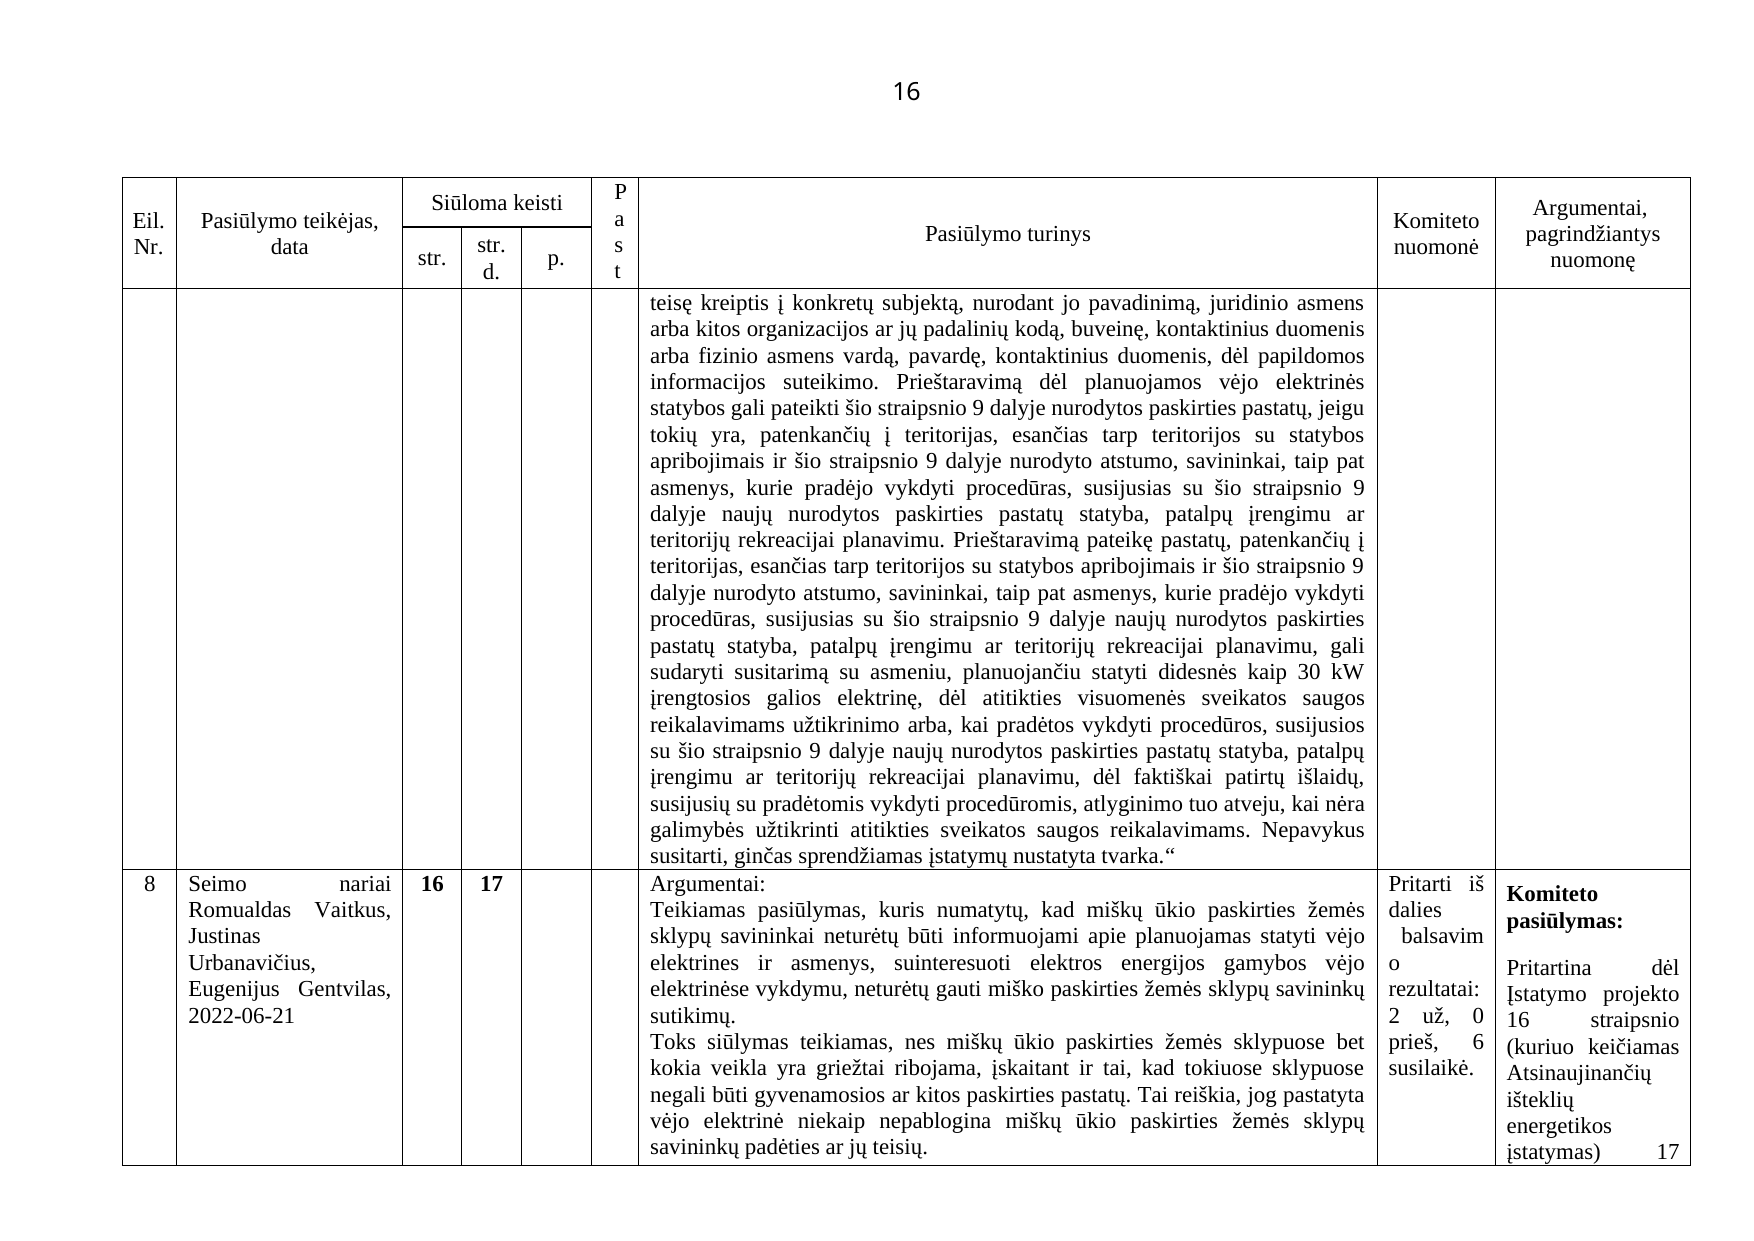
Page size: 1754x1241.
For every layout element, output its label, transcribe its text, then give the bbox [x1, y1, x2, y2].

table_cell p. [522, 228, 591, 288]
table_cell str. [403, 228, 461, 288]
table_cell Pritarti iš dalies balsavimo rezultatai: 2 už, 0 prieš, 6 susilaikė. [1378, 870, 1495, 1165]
table_cell 17 [462, 870, 521, 1165]
table_cell [1496, 289, 1690, 869]
table_cell Komiteto pasiūlymas: Pritartina dėl Įstatymo projekto 16 straipsnio (kuriuo keičiamas Atsinaujinančių išteklių energetikos įstatymas) 17 [1496, 870, 1690, 1165]
table_cell Argumentai: Teikiamas pasiūlymas, kuris numatytų, kad miškų ūkio paskirties žemės sklypų savininkai neturėtų būti informuojami apie planuojamas statyti vėjo elektrines ir asmenys, suinteresuoti elektros energijos gamybos vėjo elektrinėse vykdymu, neturėtų gauti miško paskirties žemės sklypų savininkų sutikimų. Toks siūlymas teikiamas, nes miškų ūkio paskirties žemės sklypuose bet kokia veikla yra griežtai ribojama, įskaitant ir tai, kad tokiuose sklypuose negali būti gyvenamosios ar kitos paskirties pastatų. Tai reiškia, jog pastatyta vėjo elektrinė niekaip nepablogina miškų ūkio paskirties žemės sklypų savininkų padėties ar jų teisių. [639, 870, 1377, 1165]
table_cell [592, 870, 638, 1165]
table_cell [592, 289, 638, 869]
table_header Argumentai, pagrindžiantys nuomonę [1496, 178, 1690, 288]
table_cell [403, 289, 461, 869]
table_cell [1378, 289, 1495, 869]
table_header Siūloma keisti [403, 178, 591, 226]
table_cell Seimo nariai Romualdas Vaitkus, Justinas Urbanavičius, Eugenijus Gentvilas, 2022-06-21 [177, 870, 402, 1165]
table_cell str. d. [462, 228, 521, 288]
table_header Pasiūlymo turinys [639, 178, 1377, 288]
table_cell 16 [403, 870, 461, 1165]
table_header Pastabos [592, 178, 638, 288]
table_cell [522, 870, 591, 1165]
table_cell teisę kreiptis į konkretų subjektą, nurodant jo pavadinimą, juridinio asmens arba kitos organizacijos ar jų padalinių kodą, buveinę, kontaktinius duomenis arba fizinio asmens vardą, pavardę, kontaktinius duomenis, dėl papildomos informacijos suteikimo. Prieštaravimą dėl planuojamos vėjo elektrinės statybos gali pateikti šio straipsnio 9 dalyje nurodytos paskirties pastatų, jeigu tokių yra, patenkančių į teritorijas, esančias tarp teritorijos su statybos apribojimais ir šio straipsnio 9 dalyje nurodyto atstumo, savininkai, taip pat asmenys, kurie pradėjo vykdyti procedūras, susijusias su šio straipsnio 9 dalyje naujų nurodytos paskirties pastatų statyba, patalpų įrengimu ar teritorijų rekreacijai planavimu. Prieštaravimą pateikę pastatų, patenkančių į teritorijas, esančias tarp teritorijos su statybos apribojimais ir šio straipsnio 9 dalyje nurodyto atstumo, savininkai, taip pat asmenys, kurie pradėjo vykdyti procedūras, susijusias su šio straipsnio 9 dalyje naujų nurodytos paskirties pastatų statyba, patalpų įrengimu ar teritorijų rekreacijai planavimu, gali sudaryti susitarimą su asmeniu, planuojančiu statyti didesnės kaip 30 kW įrengtosios galios elektrinę, dėl atitikties visuomenės sveikatos saugos reikalavimams užtikrinimo arba, kai pradėtos vykdyti procedūros, susijusios su šio straipsnio 9 dalyje naujų nurodytos paskirties pastatų statyba, patalpų įrengimu ar teritorijų rekreacijai planavimu, dėl faktiškai patirtų išlaidų, susijusių su pradėtomis vykdyti procedūromis, atlyginimo tuo atveju, kai nėra galimybės užtikrinti atitikties sveikatos saugos reikalavimams. Nepavykus susitarti, ginčas sprendžiamas įstatymų nustatyta tvarka.“ [639, 289, 1377, 869]
table_cell [123, 289, 176, 869]
table_cell [522, 289, 591, 869]
table_header Komiteto nuomonė [1378, 178, 1495, 288]
table_cell [462, 289, 521, 869]
table_header Eil. Nr. [123, 178, 176, 288]
table_cell [177, 289, 402, 869]
table_cell 8 [123, 870, 176, 1165]
table_header Pasiūlymo teikėjas, data [177, 178, 402, 288]
